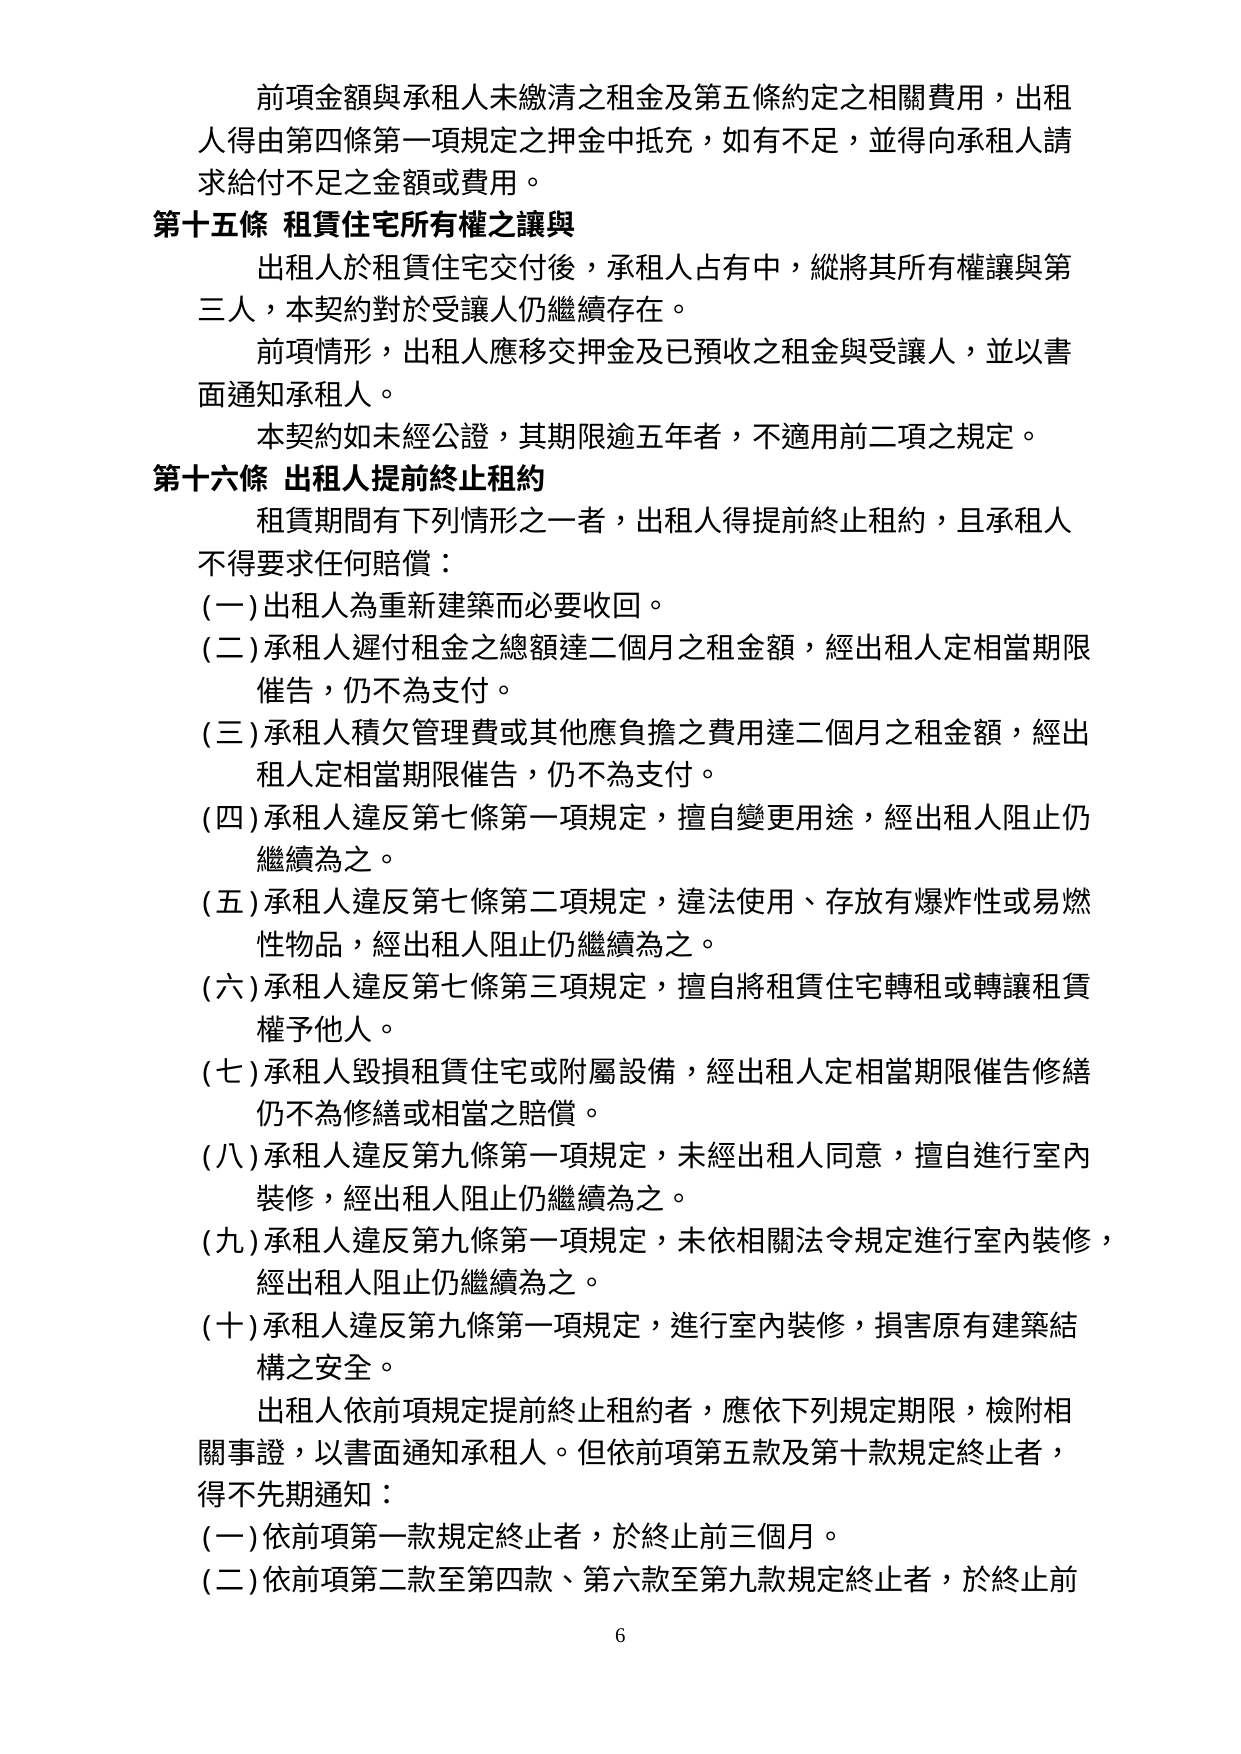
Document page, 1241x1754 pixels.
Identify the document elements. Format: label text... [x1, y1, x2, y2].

text 第十五條 租賃住宅所有權之讓與 [148, 202, 1092, 244]
text 前項情形，出租人應移交押金及已預收之租金與受讓人，並以書面通知承租人。 [198, 329, 1092, 413]
text (九)承租人違反第九條第一項規定，未依相關法令規定進行室內裝修，經出租人阻止仍繼續為之。 [198, 1218, 1092, 1302]
text (二)承租人遲付租金之總額達二個月之租金額，經出租人定相當期限催告，仍不為支付。 [198, 625, 1092, 709]
text (一)出租人為重新建築而必要收回。 [198, 582, 1092, 625]
text (一)依前項第一款規定終止者，於終止前三個月。 [198, 1514, 1092, 1556]
text (五)承租人違反第七條第二項規定，違法使用、存放有爆炸性或易燃性物品，經出租人阻止仍繼續為之。 [198, 879, 1092, 964]
text 前項金額與承租人未繳清之租金及第五條約定之相關費用，出租人得由第四條第一項規定之押金中抵充，如有不足，並得向承租人請求給付不足之金額或費用。 [198, 75, 1092, 202]
text (四)承租人違反第七條第一項規定，擅自變更用途，經出租人阻止仍繼續為之。 [198, 794, 1092, 879]
text 本契約如未經公證，其期限逾五年者，不適用前二項之規定。 [198, 413, 1092, 456]
text (七)承租人毀損租賃住宅或附屬設備，經出租人定相當期限催告修繕仍不為修繕或相當之賠償。 [198, 1048, 1092, 1133]
text (三)承租人積欠管理費或其他應負擔之費用達二個月之租金額，經出租人定相當期限催告，仍不為支付。 [198, 709, 1092, 794]
text (十)承租人違反第九條第一項規定，進行室內裝修，損害原有建築結構之安全。 [198, 1302, 1092, 1387]
text 租賃期間有下列情形之一者，出租人得提前終止租約，且承租人不得要求任何賠償： [198, 498, 1092, 582]
text (八)承租人違反第九條第一項規定，未經出租人同意，擅自進行室內裝修，經出租人阻止仍繼續為之。 [198, 1133, 1092, 1218]
text (二)依前項第二款至第四款、第六款至第九款規定終止者，於終止前 [198, 1556, 1092, 1599]
text (六)承租人違反第七條第三項規定，擅自將租賃住宅轉租或轉讓租賃權予他人。 [198, 964, 1092, 1048]
text 第十六條 出租人提前終止租約 [148, 456, 1092, 498]
text 出租人依前項規定提前終止租約者，應依下列規定期限，檢附相關事證，以書面通知承租人。但依前項第五款及第十款規定終止者，得不先期通知： [198, 1387, 1092, 1514]
text 出租人於租賃住宅交付後，承租人占有中，縱將其所有權讓與第三人，本契約對於受讓人仍繼續存在。 [198, 244, 1092, 329]
